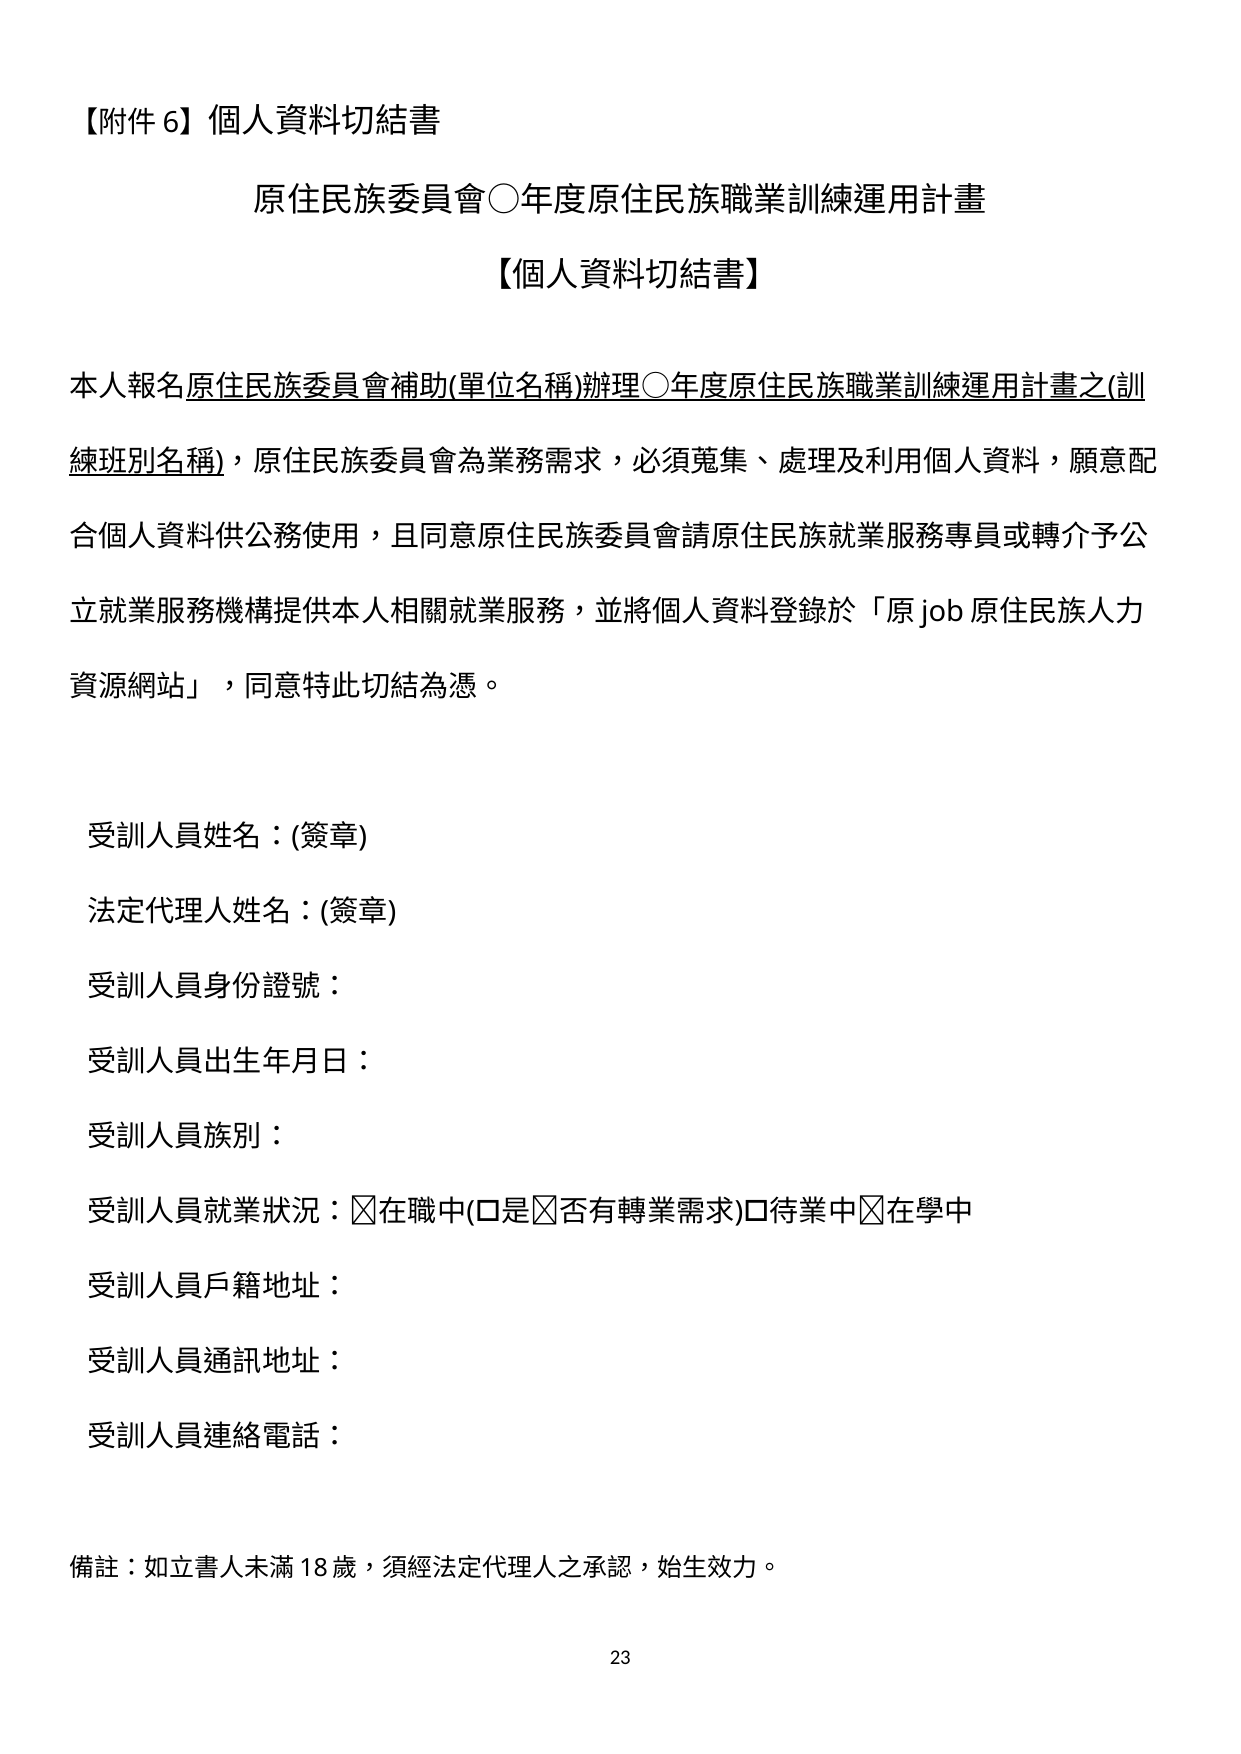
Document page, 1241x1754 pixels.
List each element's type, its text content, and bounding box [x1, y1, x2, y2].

text 受訓人員身份證號： [87, 947, 1171, 1022]
text 受訓人員出生年月日： [87, 1022, 1171, 1097]
text 備註：如立書人未滿18歲，須經法定代理人之承認，始生效力。 [69, 1547, 1171, 1584]
text 受訓人員連絡電話： [87, 1397, 1171, 1472]
text 受訓人員姓名：(簽章) [87, 797, 1171, 872]
text 受訓人員戶籍地址： [87, 1247, 1171, 1322]
text 原住民族委員會○年度原住民族職業訓練運用計畫 [69, 159, 1171, 234]
text 受訓人員族別： [87, 1097, 1171, 1172]
text 【附件6】個人資料切結書 [69, 99, 1171, 140]
text 受訓人員通訊地址： [87, 1322, 1171, 1397]
text 本人報名原住民族委員會補助(單位名稱)辦理○年度原住民族職業訓練運用計畫之(訓練班別名稱)，原住民族委員會為業務需求，必須蒐集、處理及利用個人資料，願意配合個人資料供公務使用，且同意原住民族委員會請原住民族就業服務專員或轉介予公立就業服務機構提供本人相關就業服務，並將個人資料登錄於「原job原住民族人力資源網站」，同意特此切結為憑。 [69, 347, 1171, 722]
text 受訓人員就業狀況：在職中(是否有轉業需求)待業中在學中 [87, 1172, 1171, 1247]
text 【個人資料切結書】 [87, 234, 1171, 309]
text 法定代理人姓名：(簽章) [87, 872, 1171, 947]
